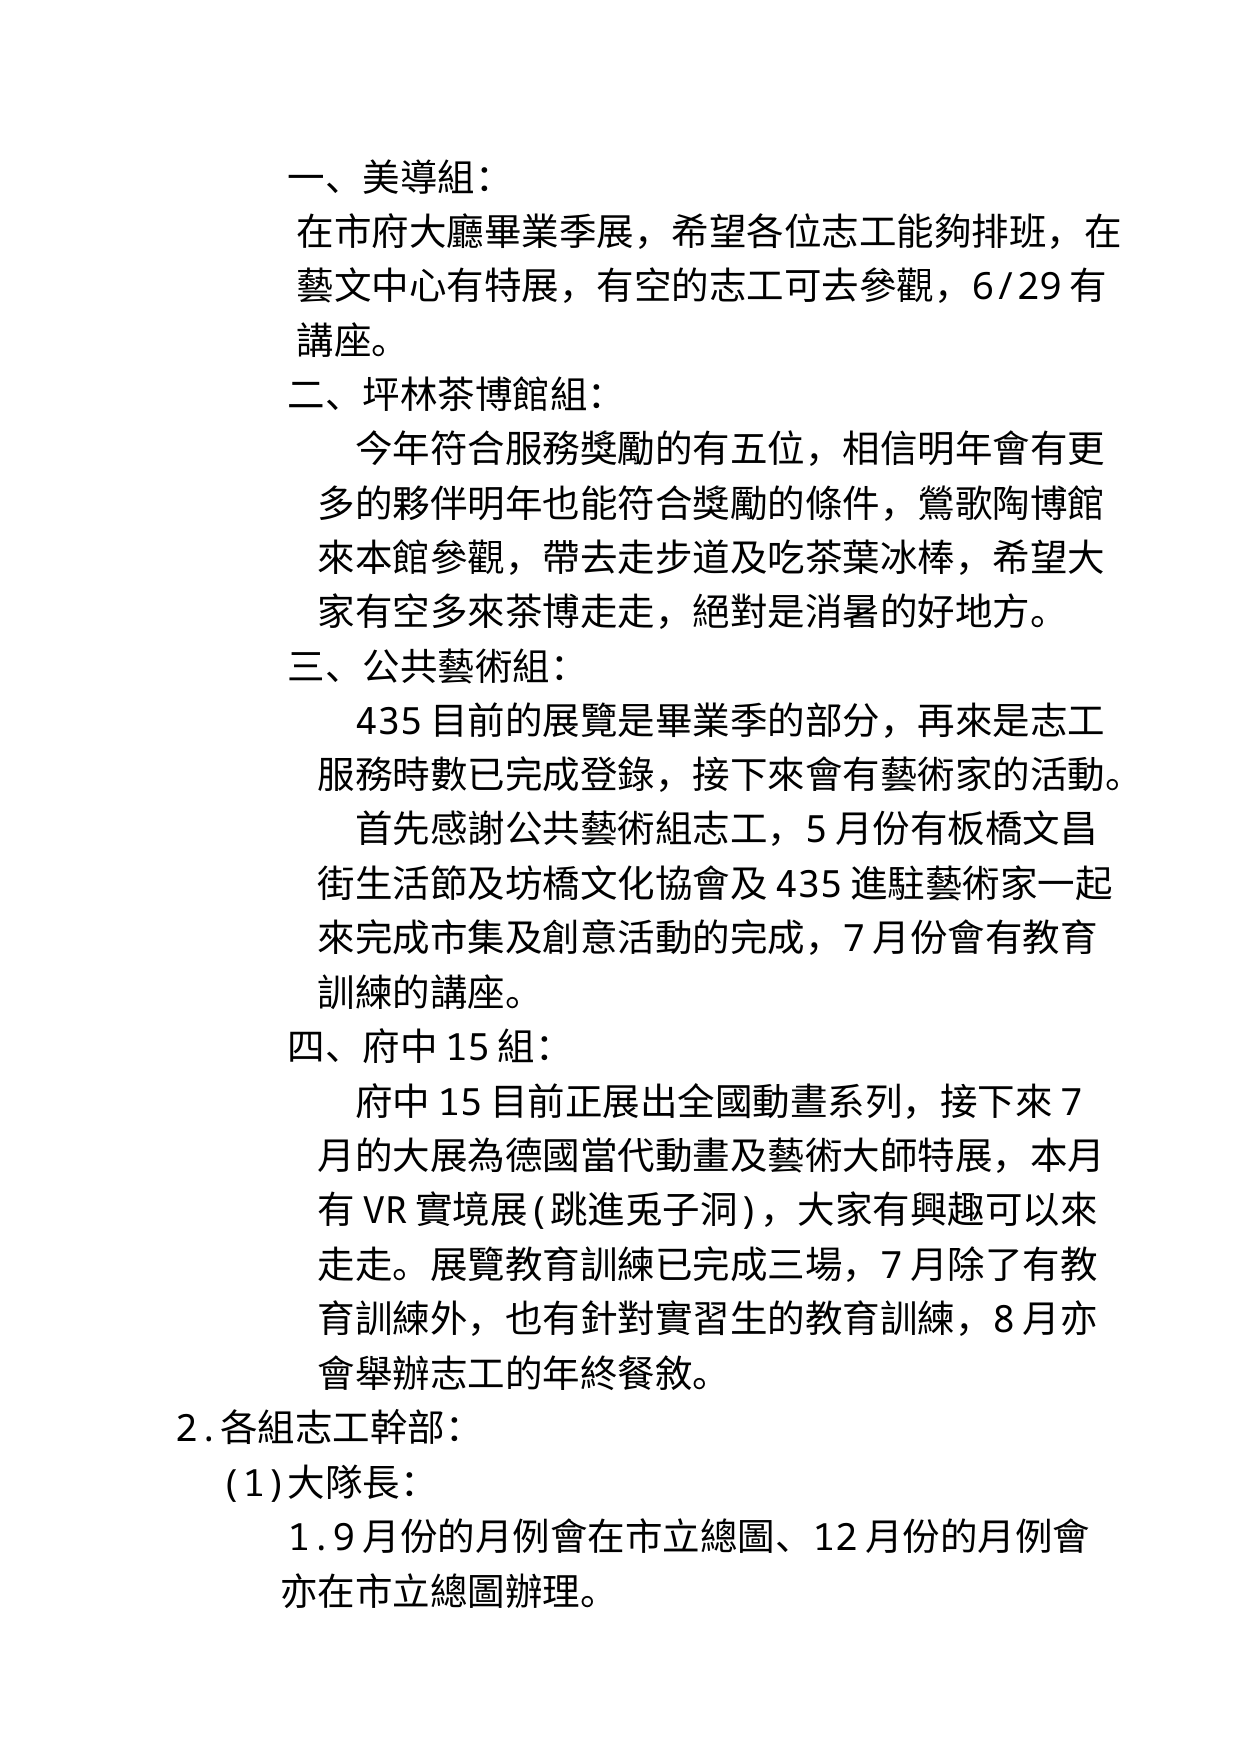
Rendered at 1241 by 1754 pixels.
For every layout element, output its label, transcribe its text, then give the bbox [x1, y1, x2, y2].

text 三、公共藝術組： [130, 636, 1122, 691]
text 一、美導組： [130, 148, 1122, 202]
text (1)大隊長： [130, 1452, 1122, 1507]
text 435目前的展覽是畢業季的部分，再來是志工服務時數已完成登錄，接下來會有藝術家的活動。 [130, 691, 1122, 799]
text 今年符合服務獎勵的有五位，相信明年會有更多的夥伴明年也能符合獎勵的條件，鶯歌陶博館來本館參觀，帶去走步道及吃茶葉冰棒，希望大家有空多來茶博走走，絕對是消暑的好地方。 [130, 419, 1122, 636]
text 四、府中15組： [130, 1017, 1122, 1072]
text 二、坪林茶博館組： [130, 365, 1122, 419]
text 首先感謝公共藝術組志工，5月份有板橋文昌街生活節及坊橋文化協會及435進駐藝術家一起來完成市集及創意活動的完成，7月份會有教育訓練的講座。 [130, 799, 1122, 1017]
text 在市府大廳畢業季展，希望各位志工能夠排班，在藝文中心有特展，有空的志工可去參觀，6/29有講座。 [297, 202, 1122, 365]
text 2.各組志工幹部： [130, 1398, 1122, 1452]
text 府中15目前正展出全國動晝系列，接下來7月的大展為德國當代動畫及藝術大師特展，本月有VR實境展(跳進兎子洞)，大家有興趣可以來走走。展覽教育訓練已完成三場，7月除了有教育訓練外，也有針對實習生的教育訓練，8月亦會舉辦志工的年終餐敘。 [130, 1072, 1122, 1398]
text 1.9月份的月例會在市立總圖、12月份的月例會亦在市立總圖辦理。 [130, 1507, 1122, 1616]
